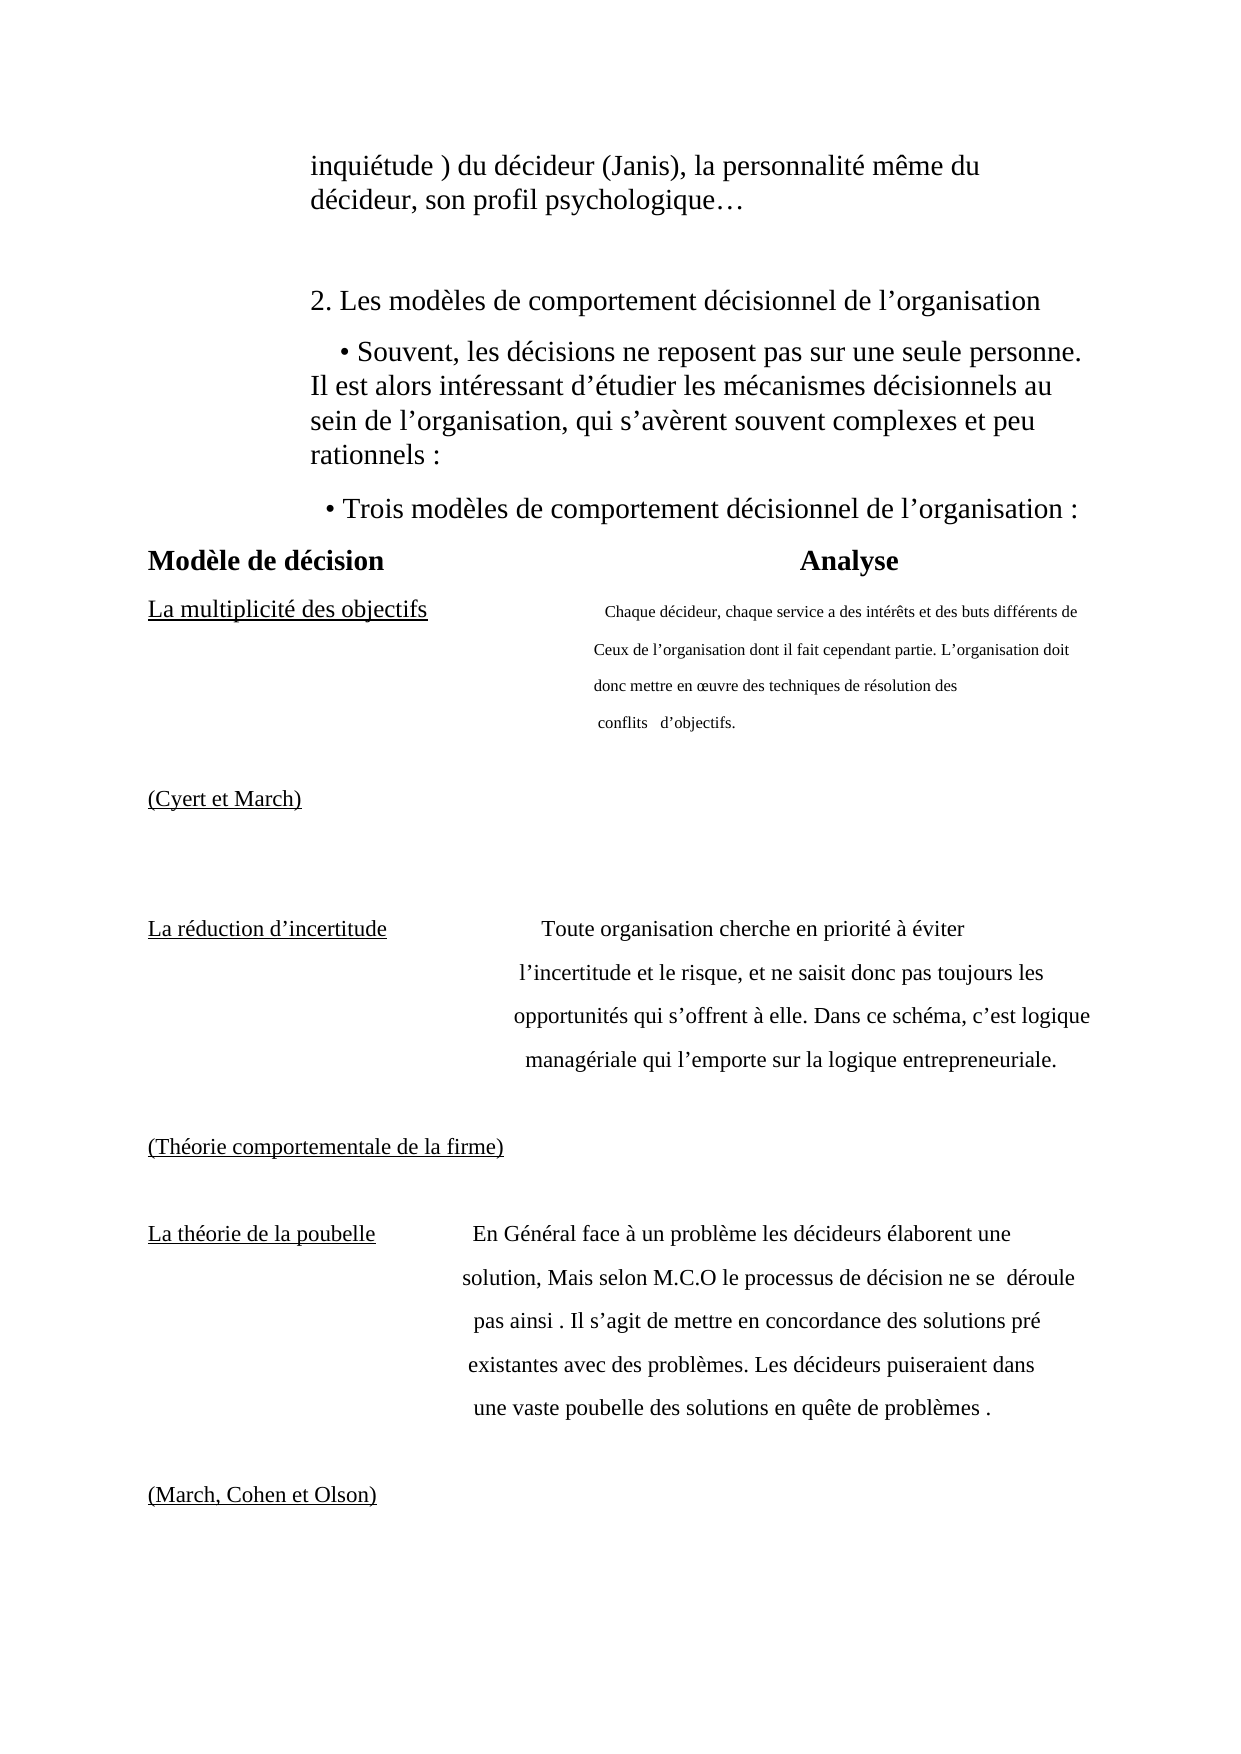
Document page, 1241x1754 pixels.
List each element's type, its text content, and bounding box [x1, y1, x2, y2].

text Modèle de décision Analyse [148, 543, 1093, 577]
list • Souvent, les décisions ne reposent pas sur une seule personne. Il est alors intéressant d’étudier les mécanismes décisionnels au sein de l’organisation, qui s’avèrent souvent complexes et peu rationnels : [310, 334, 1093, 470]
text (March, Cohen et Olson) [148, 1481, 1093, 1508]
text donc mettre en œuvre des techniques de résolution des [148, 676, 1093, 695]
text une vaste poubelle des solutions en quête de problèmes . [148, 1394, 1093, 1421]
text (Théorie comportementale de la firme) [148, 1133, 1093, 1159]
text pas ainsi . Il s’agit de mettre en concordance des solutions pré [148, 1307, 1093, 1333]
text opportunités qui s’offrent à elle. Dans ce schéma, c’est logique [148, 1002, 1093, 1029]
text La multiplicité des objectifs Chaque décideur, chaque service a des intérêts et des buts différents de [148, 594, 1093, 623]
text La réduction d’incertitude Toute organisation cherche en priorité à éviter [148, 915, 1093, 942]
text (Cyert et March) [148, 785, 1093, 811]
list inquiétude ) du décideur (Janis), la personnalité même du décideur, son profil psychologique… [310, 148, 1093, 215]
text managériale qui l’emporte sur la logique entrepreneuriale. [148, 1046, 1093, 1072]
text conflits d’objectifs. [148, 712, 1093, 732]
text Ceux de l’organisation dont il fait cependant partie. L’organisation doit [148, 640, 1093, 659]
text existantes avec des problèmes. Les décideurs puiseraient dans [148, 1351, 1093, 1377]
list 2. Les modèles de comportement décisionnel de l’organisation [310, 283, 1093, 317]
text La théorie de la poubelle En Général face à un problème les décideurs élaborent une [148, 1220, 1093, 1246]
list • Trois modèles de comportement décisionnel de l’organisation : [310, 488, 1093, 526]
text l’incertitude et le risque, et ne saisit donc pas toujours les [148, 959, 1093, 985]
text solution, Mais selon M.C.O le processus de décision ne se déroule [148, 1264, 1093, 1290]
